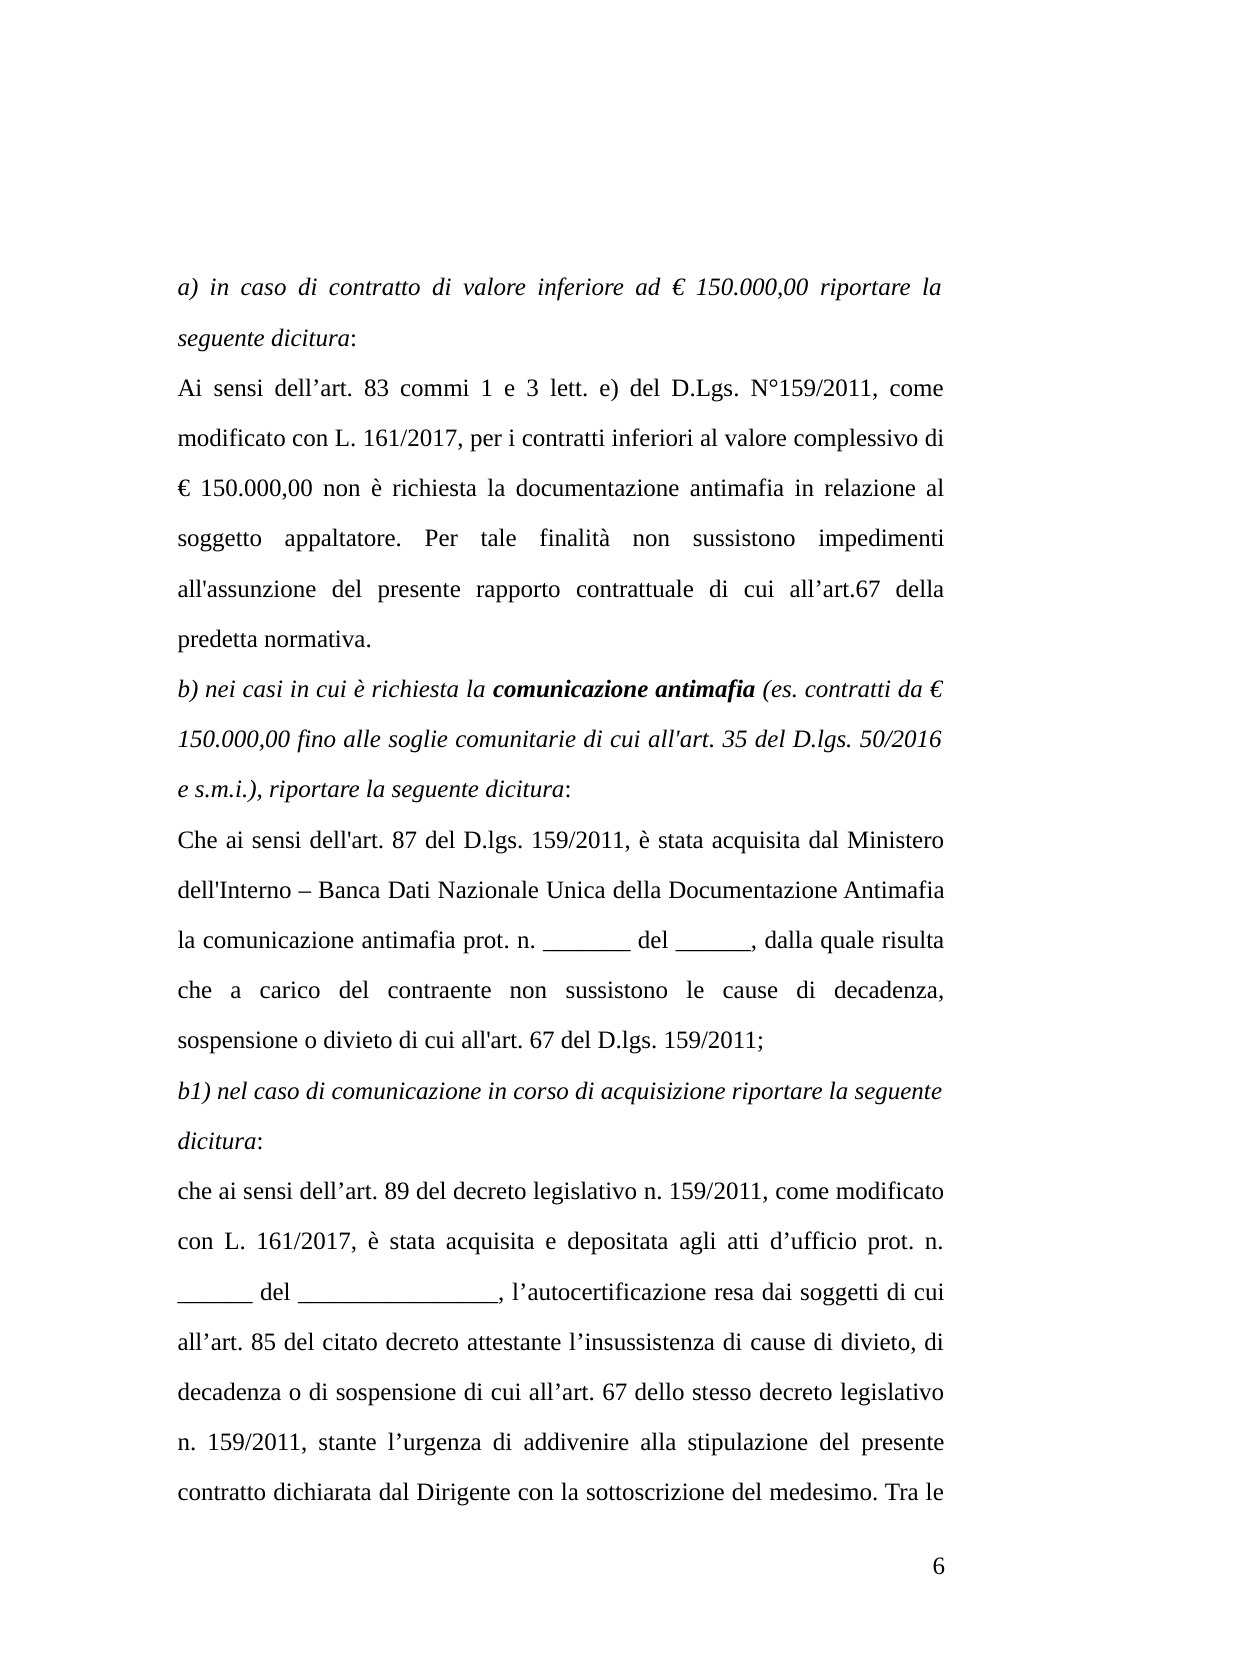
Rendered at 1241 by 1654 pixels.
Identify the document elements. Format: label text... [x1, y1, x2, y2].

text Ai sensi dell’art. 83 commi 1 e 3 lett. e) del D.Lgs. N°159/2011, come modificato con L. 161/2017, per i contratti inferiori al valore complessivo di € 150.000,00 non è richiesta la documentazione antimafia in relazione al soggetto appaltatore. Per tale finalità non sussistono impedimenti all'assunzione del presente rapporto contrattuale di cui all’art.67 della predetta normativa. [177, 351, 945, 653]
text b1) nel caso di comunicazione in corso di acquisizione riportare la seguente dicitura: [177, 1054, 945, 1155]
text a) in caso di contratto di valore inferiore ad € 150.000,00 riportare la seguente dicitura: [177, 251, 945, 351]
text b) nei casi in cui è richiesta la comunicazione antimafia (es. contratti da € 150.000,00 fino alle soglie comunitarie di cui all'art. 35 del D.lgs. 50/2016 e s.m.i.), riportare la seguente dicitura: [177, 653, 945, 803]
text che ai sensi dell’art. 89 del decreto legislativo n. 159/2011, come modificato con L. 161/2017, è stata acquisita e depositata agli atti d’ufficio prot. n. ______ del ________________, l’autocertificazione resa dai soggetti di cui all’art. 85 del citato decreto attestante l’insussistenza di cause di divieto, di decadenza o di sospensione di cui all’art. 67 dello stesso decreto legislativo n. 159/2011, stante l’urgenza di addivenire alla stipulazione del presente contratto dichiarata dal Dirigente con la sottoscrizione del medesimo. Tra le [177, 1155, 945, 1506]
text Che ai sensi dell'art. 87 del D.lgs. 159/2011, è stata acquisita dal Ministero dell'Interno – Banca Dati Nazionale Unica della Documentazione Antimafia la comunicazione antimafia prot. n. _______ del ______, dalla quale risulta che a carico del contraente non sussistono le cause di decadenza, sospensione o divieto di cui all'art. 67 del D.lgs. 159/2011; [177, 803, 945, 1054]
